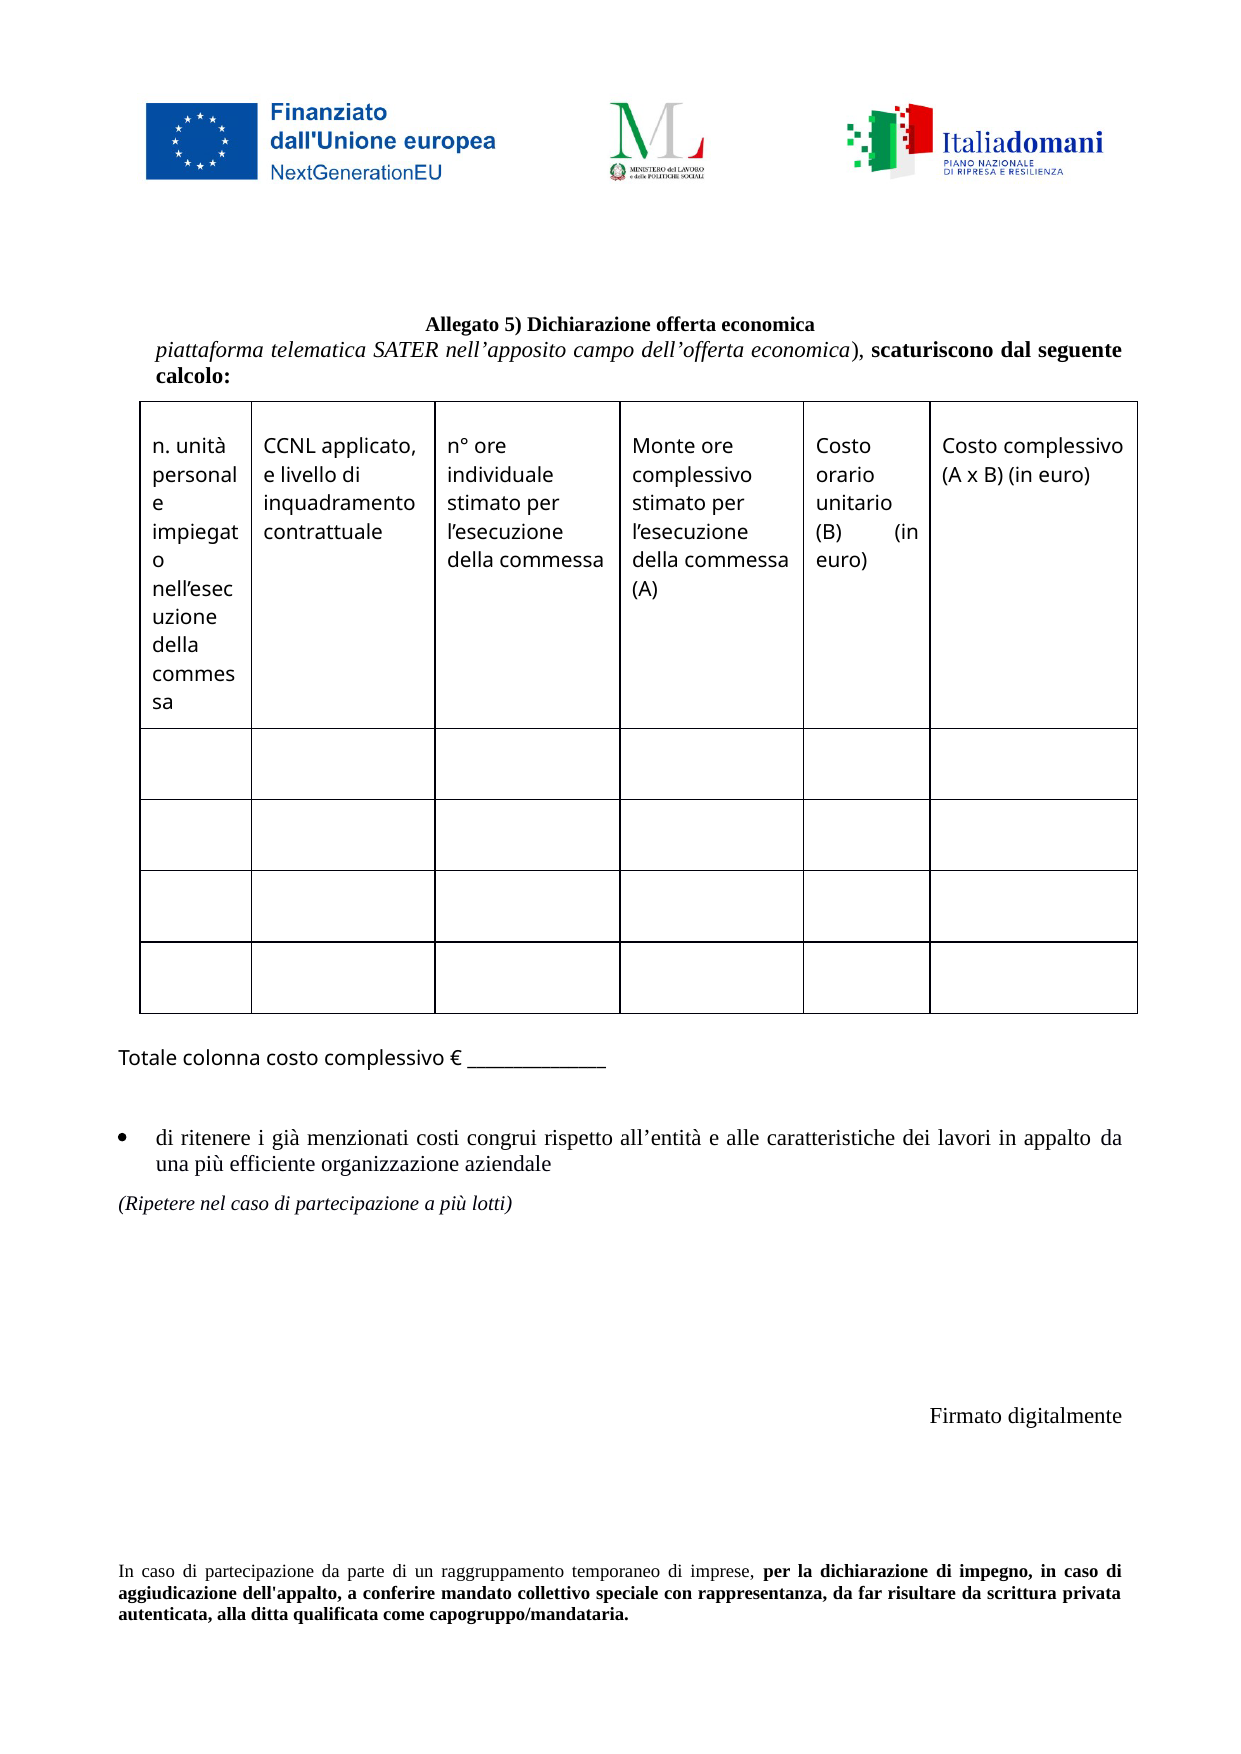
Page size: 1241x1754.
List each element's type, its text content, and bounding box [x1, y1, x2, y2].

text Firmato digitalmente [118, 1399, 1122, 1428]
table_cell [141, 943, 251, 1012]
table_cell [436, 943, 619, 1012]
text (Ripetere nel caso di partecipazione a più lotti) [118, 1191, 1122, 1215]
table_cell [931, 871, 1137, 941]
table_cell [931, 943, 1137, 1012]
table_cell [252, 871, 434, 941]
table_cell [252, 943, 434, 1012]
table_cell [621, 729, 803, 799]
table_cell [141, 729, 251, 799]
table_header Costo orario unitario (B) (in euro) [804, 402, 929, 728]
table_header Monte ore complessivo stimato per l’esecuzione della commessa (A) [621, 402, 803, 728]
table_cell [804, 943, 929, 1012]
table_header n. unità personale impiegato nell’esecuzione della commessa [141, 402, 251, 728]
table_cell [436, 871, 619, 941]
table_header CCNL applicato, e livello di inquadramento contrattuale [252, 402, 434, 728]
table_cell [141, 871, 251, 941]
table_header Costo complessivo (A x B) (in euro) [931, 402, 1137, 728]
table_cell [804, 729, 929, 799]
list di ritenere i già menzionati costi congrui rispetto all’entità e alle caratteristiche dei lavori in appalto da una più efficiente organizzazione aziendale [118, 1124, 1122, 1177]
table_cell [252, 800, 434, 870]
table_cell [141, 800, 251, 870]
table_cell [436, 729, 619, 799]
table_cell [621, 871, 803, 941]
table_cell [804, 871, 929, 941]
table_cell [931, 800, 1137, 870]
text In caso di partecipazione da parte di un raggruppamento temporaneo di imprese, per la dichiarazione di impegno, in caso di aggiudicazione dell'appalto, a conferire mandato collettivo speciale con rappresentanza, da far risultare da scrittura privata autenticata, alla ditta qualificata come capogruppo/mandataria. [118, 1560, 1122, 1625]
table_cell [804, 800, 929, 870]
table_cell [252, 729, 434, 799]
table_cell [621, 800, 803, 870]
table_cell [931, 729, 1137, 799]
text Totale colonna costo complessivo € _______________ [118, 1043, 1122, 1071]
table_cell [621, 943, 803, 1012]
table_cell [436, 800, 619, 870]
table_header n° ore individuale stimato per l’esecuzione della commessa [436, 402, 619, 728]
list piattaforma telematica SATER nell’apposito campo dell’offerta economica), scaturiscono dal seguente calcolo: [118, 336, 1122, 389]
